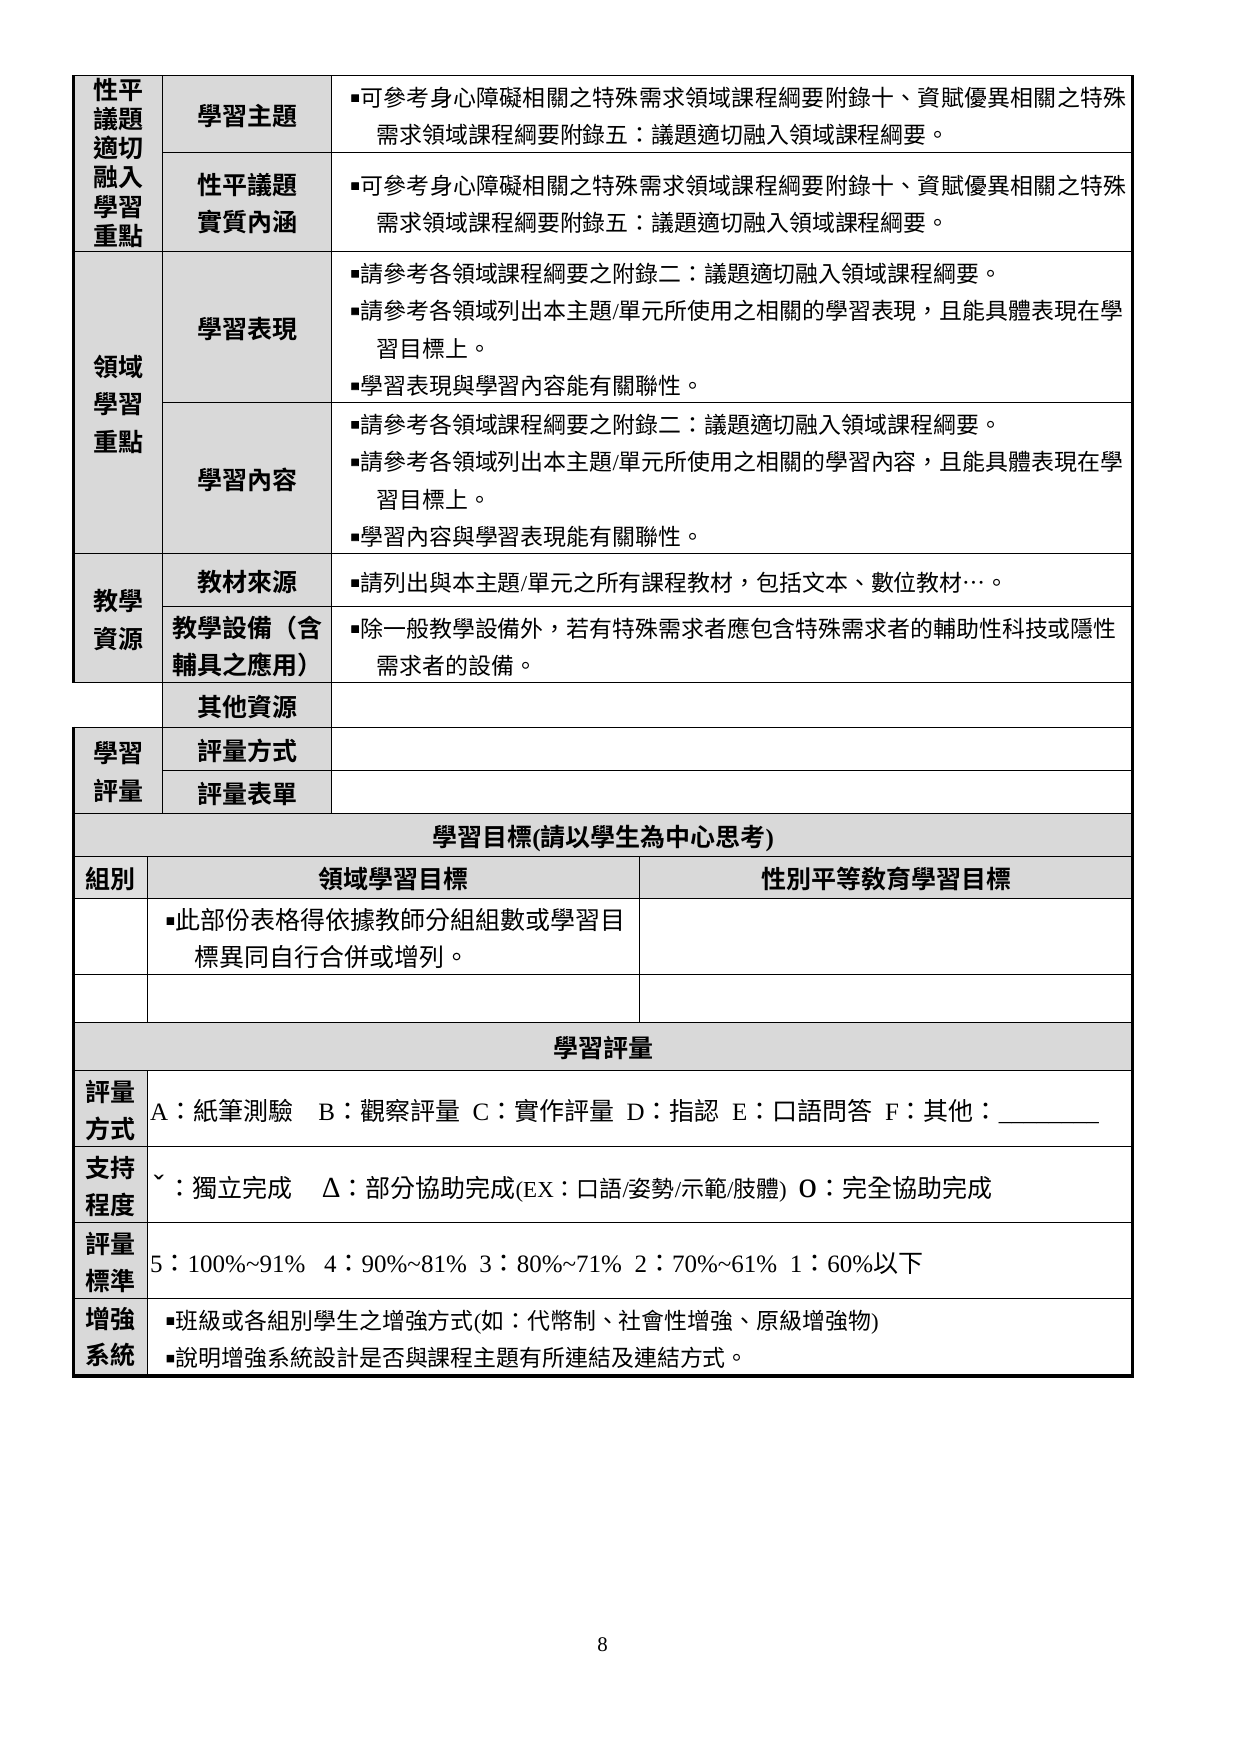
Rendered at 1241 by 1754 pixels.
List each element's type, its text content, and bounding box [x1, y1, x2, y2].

table_cell 性平議題 實質內涵 [163, 153, 331, 251]
table_cell 評量方式 [75, 1071, 147, 1146]
table_cell [640, 899, 1131, 974]
table_cell 學習表現 [163, 252, 331, 402]
table_cell 支持程度 [75, 1147, 147, 1222]
table_cell 請參考各領域課程綱要之附錄二：議題適切融入領域課程綱要。 請參考各領域列出本主題/單元所使用之相關的學習內容，且能具體表現在學習目標上。 學習內容與學習表現能有關聯性。 [332, 403, 1131, 553]
table_cell 性平 議題 適切 融入 學習 重點 [75, 76, 162, 251]
table_cell 其他資源 [163, 683, 331, 727]
table_cell [75, 975, 147, 1022]
table_cell 評量表單 [163, 771, 331, 813]
table_cell [640, 975, 1131, 1022]
table_cell 性別平等敎育學習目標 [640, 857, 1131, 898]
table_cell 除一般教學設備外，若有特殊需求者應包含特殊需求者的輔助性科技或隱性需求者的設備。 [332, 607, 1131, 682]
table_cell 學習目標(請以學生為中心思考) [75, 814, 1131, 856]
table_cell 教學設備（含輔具之應用） [163, 607, 331, 682]
table_cell ˇ：獨立完成 Δ：部分協助完成(EX：口語/姿勢/示範/肢體) o：完全協助完成 [148, 1147, 1131, 1222]
table_cell 教材來源 [163, 554, 331, 606]
table_cell 學習內容 [163, 403, 331, 553]
table_cell [332, 683, 1131, 727]
table_cell 班級或各組別學生之增強方式(如：代幣制、社會性增強、原級增強物) 說明增強系統設計是否與課程主題有所連結及連結方式。 [148, 1299, 1131, 1374]
table_cell 增強系統 [75, 1299, 147, 1374]
table_cell 學習主題 [163, 76, 331, 152]
table_cell 評量方式 [163, 728, 331, 770]
table_cell 可參考身心障礙相關之特殊需求領域課程綱要附錄十、資賦優異相關之特殊需求領域課程綱要附錄五：議題適切融入領域課程綱要。 [332, 76, 1131, 152]
table_cell 領域學習目標 [148, 857, 639, 898]
table_cell 領域 學習 重點 [75, 252, 162, 553]
table_cell [332, 728, 1131, 770]
table_cell [75, 899, 147, 974]
table_cell 組別 [75, 857, 147, 898]
table_cell 此部份表格得依據教師分組組數或學習目標異同自行合併或增列。 [148, 899, 639, 974]
table_cell [332, 771, 1131, 813]
table_cell A：紙筆測驗 B：觀察評量 C：實作評量 D：指認 E：口語問答 F：其他：________ [148, 1071, 1131, 1146]
table_cell 請列出與本主題/單元之所有課程教材，包括文本、數位教材…。 [332, 554, 1131, 606]
table_cell 學習評量 [75, 1023, 1131, 1070]
table_cell 教學 資源 [75, 554, 162, 682]
table_cell [148, 975, 639, 1022]
table_cell 可參考身心障礙相關之特殊需求領域課程綱要附錄十、資賦優異相關之特殊需求領域課程綱要附錄五：議題適切融入領域課程綱要。 [332, 153, 1131, 251]
table_cell 5：100%~91% 4：90%~81% 3：80%~71% 2：70%~61% 1：60%以下 [148, 1223, 1131, 1298]
table_cell 學習 評量 [75, 728, 162, 813]
table_cell 評量標準 [75, 1223, 147, 1298]
table_cell 請參考各領域課程綱要之附錄二：議題適切融入領域課程綱要。 請參考各領域列出本主題/單元所使用之相關的學習表現，且能具體表現在學習目標上。 學習表現與學習內容能有關聯性。 [332, 252, 1131, 402]
